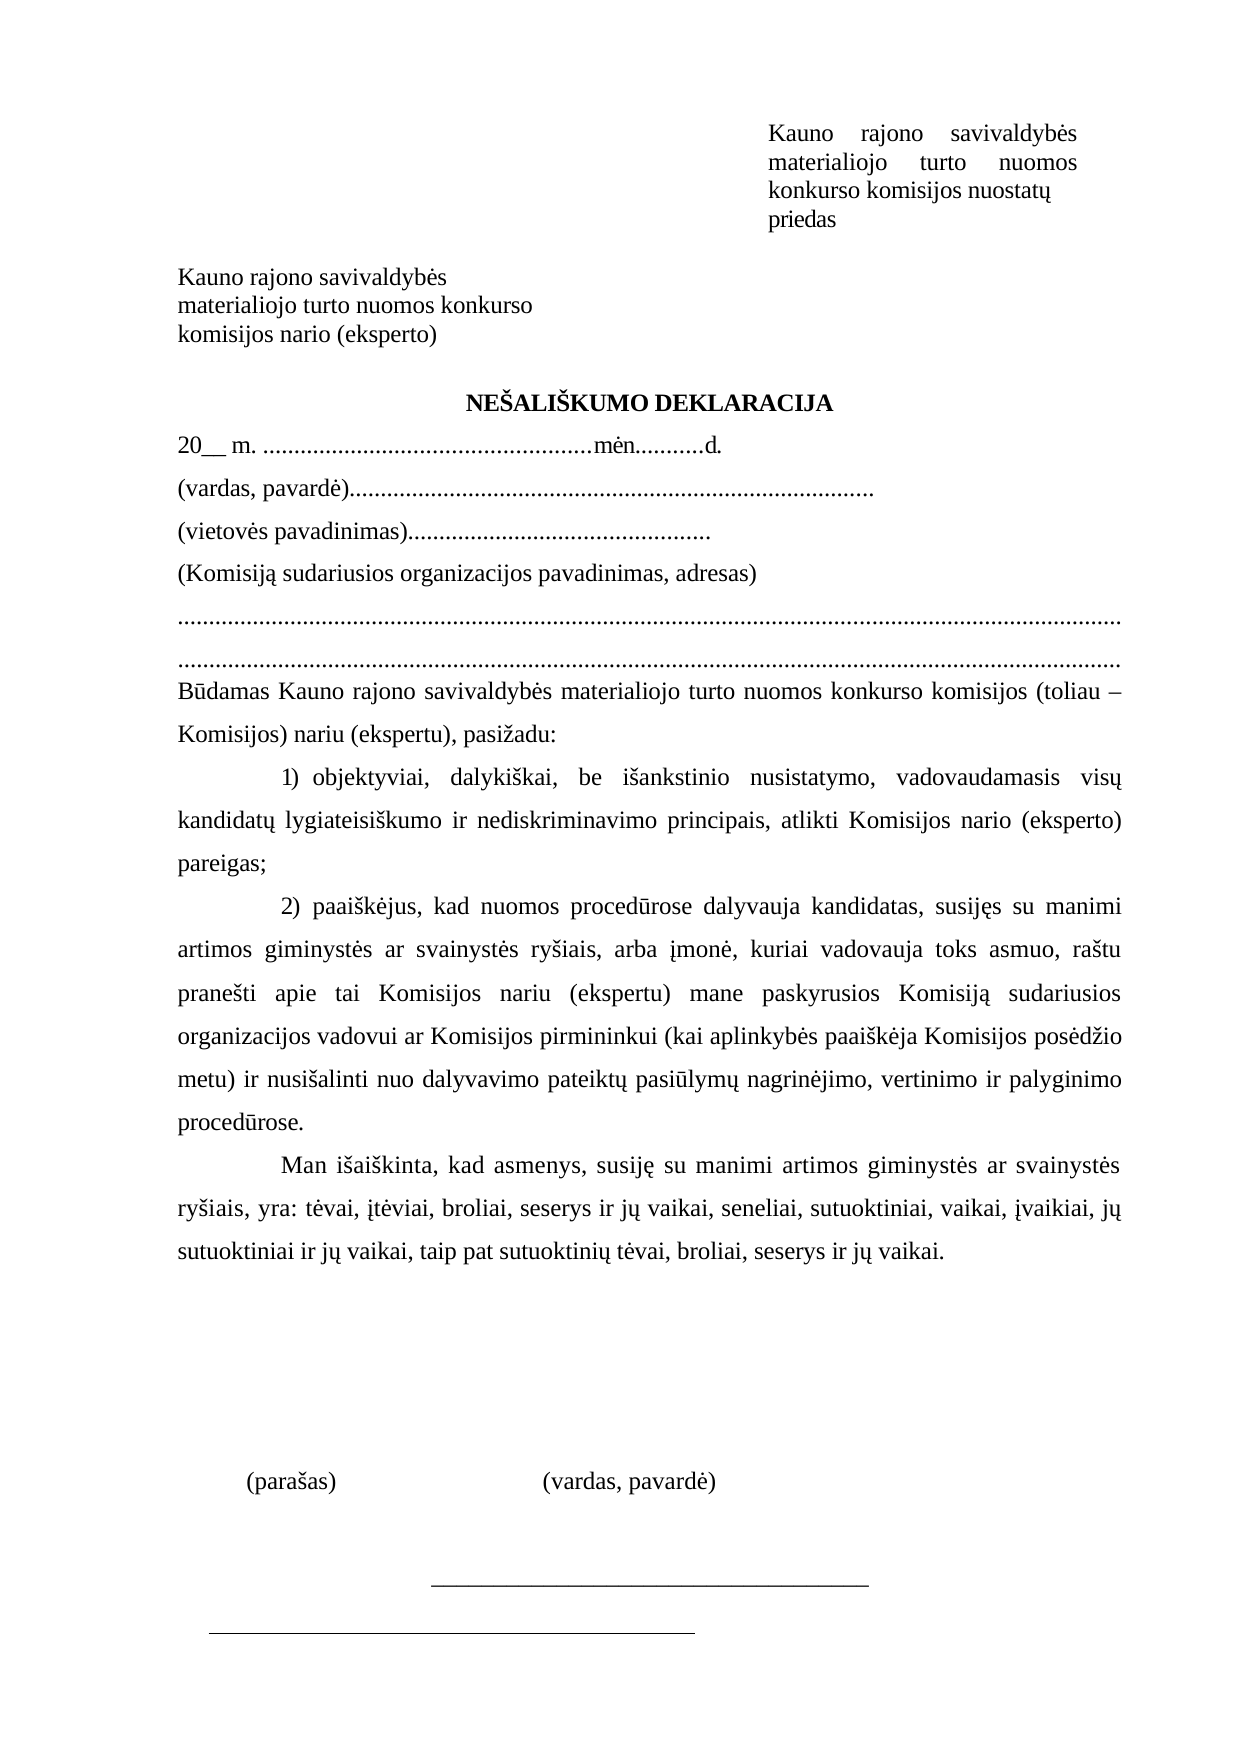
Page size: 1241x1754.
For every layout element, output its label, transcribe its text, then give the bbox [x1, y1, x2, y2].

text Kauno rajono savivaldybės [177, 262, 1122, 291]
text (vietovės pavadinimas) [177, 505, 1122, 548]
text NEŠALIŠKUMO DEKLARACIJA [177, 377, 1122, 419]
text ............................................................................................................................................................................................... [177, 590, 1122, 676]
text 2) paaiškėjus, kad nuomos procedūrose dalyvauja kandidatas, susijęs su manimi artimos giminystės ar svainystės ryšiais, arba įmonė, kuriai vadovauja toks asmuo, raštu pranešti apie tai Komisijos nariu (ekspertu) mane paskyrusios Komisiją sudariusios organizacijos vadovui ar Komisijos pirmininkui (kai aplinkybės paaiškėja Komisijos posėdžio metu) ir nusišalinti nuo dalyvavimo pateiktų pasiūlymų nagrinėjimo, vertinimo ir palyginimo procedūrose. [177, 891, 1122, 1136]
text priedas [768, 204, 1077, 233]
text 20__ m. mėn. d. [177, 419, 1122, 462]
text (parašas) (vardas, pavardė) [177, 1466, 1122, 1495]
text komisijos nario (eksperto) [177, 319, 1122, 348]
text Man išaiškinta, kad asmenys, susiję su manimi artimos giminystės ar svainystės ryšiais, yra: tėvai, įtėviai, broliai, seserys ir jų vaikai, seneliai, sutuoktiniai, vaikai, įvaikiai, jų sutuoktiniai ir jų vaikai, taip pat sutuoktinių tėvai, broliai, seserys ir jų vaikai. [177, 1150, 1122, 1265]
text (vardas, pavardė) [177, 462, 1122, 505]
text Kauno rajono savivaldybės materialiojo turto nuomos konkurso komisijos nuostatų [768, 118, 1077, 204]
text ––––––––––––––––––––––––––––––––––– [177, 1569, 1122, 1598]
text 1) objektyviai, dalykiškai, be išankstinio nusistatymo, vadovaudamasis visų kandidatų lygiateisiškumo ir nediskriminavimo principais, atlikti Komisijos nario (eksperto) pareigas; [177, 762, 1122, 877]
text Būdamas Kauno rajono savivaldybės materialiojo turto nuomos konkurso komisijos (toliau – Komisijos) nariu (ekspertu), pasižadu: [177, 676, 1122, 748]
text materialiojo turto nuomos konkurso [177, 291, 1122, 319]
text (Komisiją sudariusios organizacijos pavadinimas, adresas) [177, 548, 1122, 590]
